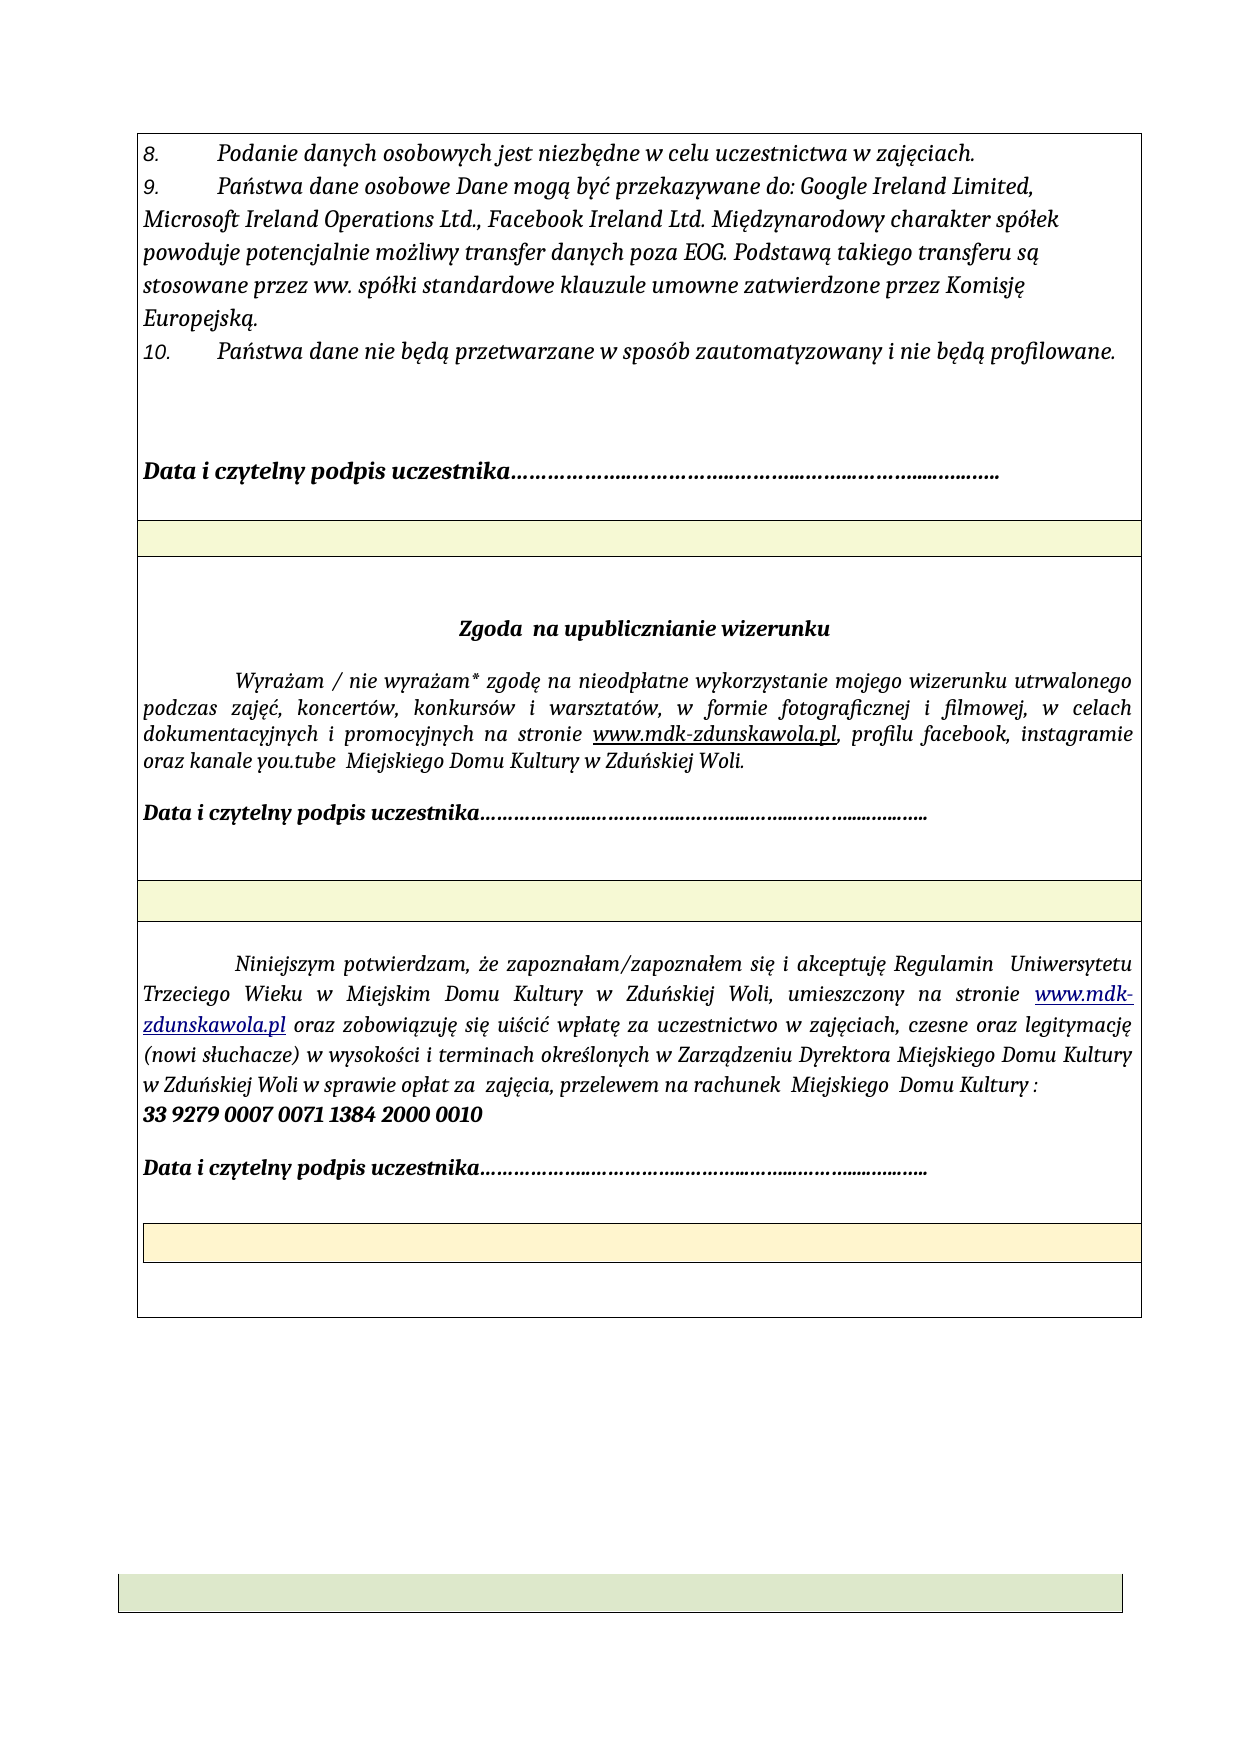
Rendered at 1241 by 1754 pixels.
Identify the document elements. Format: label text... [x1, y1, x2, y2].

table_header [119, 1574, 1122, 1611]
table_cell [138, 521, 1141, 556]
table_cell Klauzula informacyjna Zgodnie z art. 13 ust. 1 i 2. Rozporządzenia Parlamentu Europejskiego i Rady (UE) 2016/679 z dnia 27 kwietnia 2016r. w sprawie ochrony osób fizycznych w związku z przetwarzaniem danych osobowych i w sprawie swobodnego przepływu takich danych oraz uchylenia dyrektywy 95/46/WE (zwane dalej RODO) informujemy, że: Administratorem Pani/a danych osobowych jest Miejski Dom Kultury w Zduńskiej Woli, z administratorem można skontaktować się listownie na adres: Plac Wolności 26, 98-220 Zduńska Wola, mailowo: sekretariat@mdk-zdunskawola.pl, telefonicznie: 43 823 25 92. Kontakt do Inspektora Ochrony Danych – adres email: iod@mdk-zdunskawola.pl. Podane dane osobowe przetwarzane będą w celu prowadzenia zajęć związanych z upowszechnianiem kultury, wychowaniem, edukacją, promocją dorobku kulturalnego Miejskiego Domu Kultury w Zduńskiej Woli, na podstawie ustawy o organizowaniu i prowadzeniu działalności kulturalnej, statutu oraz w związku z realizacją umowy art.6 ust.1 litera b RODO, podstawą przetwarzania danych w postaci wizerunku jest udzielona przez Państwa zgoda na podstawie art. 6 ust, 1 litera a RODO. Podane dane osobowe mogą być udostępnianie podmiotom, które są upoważnione do tego na postawie przepisów prawa oraz podmiotom, którym administrator powierzył dane w celu prawidłowego wykonania usług i w zakresie niezbędnym do realizacji czynności określonych w pkt. 3. Przysługuje Państwu prawo dostępu do treści danych, ich sprostowania, usunięcia lub ograniczenia przetwarzania. Mogą Państwo wnieść skargę do organu nadzorczego, którym jest Prezes Urzędu Ochrony Danych jeżeli uznają Państwo, że przetwarzanie danych osobowych narusza przepisy dot. ochrony danych osobowych. Podane dane osobowe będą przechowywane przez okres jednego roku do ustania celu przetwarzania, a po tym czasie przez okres wymagany przez przepisy archiwizacyjne. Dane obejmujące wizerunek będą usuwane po wycofaniu zgody na ich przetwarzanie w każdym czasie. Podanie danych osobowych jest niezbędne w celu uczestnictwa w zajęciach. Państwa dane osobowe Dane mogą być przekazywane do: Google Ireland Limited, Microsoft Ireland Operations Ltd., Facebook Ireland Ltd. Międzynarodowy charakter spółek powoduje potencjalnie możliwy transfer danych poza EOG. Podstawą takiego transferu są stosowane przez ww. spółki standardowe klauzule umowne zatwierdzone przez Komisję Europejską. Państwa dane nie będą przetwarzane w sposób zautomatyzowany i nie będą profilowane. Data i czytelny podpis uczestnika………………..……………..………...……...……….....…...….. [138, 134, 1141, 520]
table_cell Niniejszym potwierdzam, że zapoznałam/zapoznałem się i akceptuję Regulamin Uniwersytetu Trzeciego Wieku w Miejskim Domu Kultury w Zduńskiej Woli, umieszczony na stronie www.mdk-zdunskawola.pl oraz zobowiązuję się uiścić wpłatę za uczestnictwo w zajęciach, czesne oraz legitymację (nowi słuchacze) w wysokości i terminach określonych w Zarządzeniu Dyrektora Miejskiego Domu Kultury w Zduńskiej Woli w sprawie opłat za zajęcia, przelewem na rachunek Miejskiego Domu Kultury : 33 9279 0007 0071 1384 2000 0010 Data i czytelny podpis uczestnika………………..……………..………...……...……….....…...….. [138, 922, 1141, 1317]
table_cell [138, 881, 1141, 921]
table_header [144, 1224, 1141, 1261]
table_cell Zgoda na upublicznianie wizerunku Wyrażam / nie wyrażam* zgodę na nieodpłatne wykorzystanie mojego wizerunku utrwalonego podczas zajęć, koncertów, konkursów i warsztatów, w formie fotograficznej i filmowej, w celach dokumentacyjnych i promocyjnych na stronie www.mdk-zdunskawola.pl, profilu facebook, instagramie oraz kanale you.tube Miejskiego Domu Kultury w Zduńskiej Woli. Data i czytelny podpis uczestnika………………..……………..………...……...……….....…...….. [138, 557, 1141, 880]
